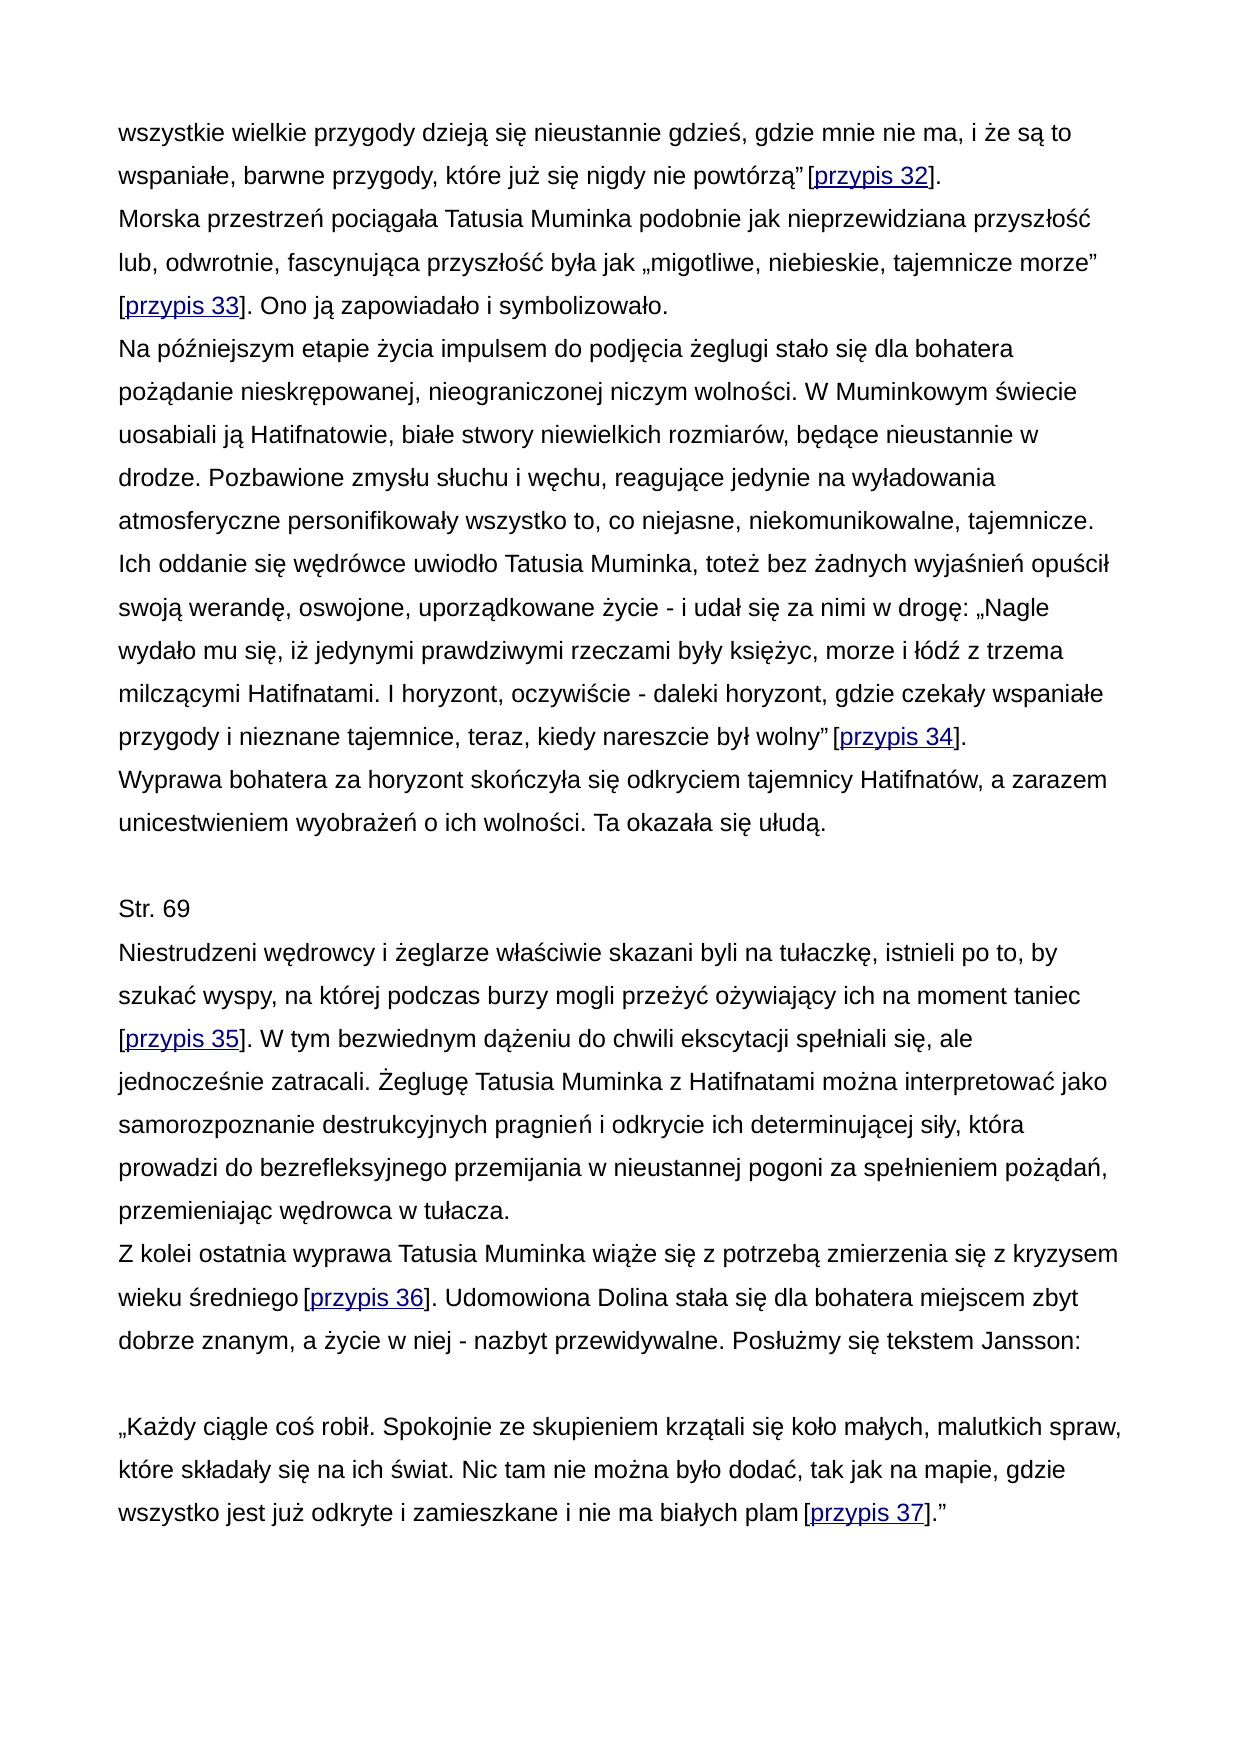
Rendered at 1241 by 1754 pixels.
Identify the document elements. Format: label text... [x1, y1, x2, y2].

text Morska przestrzeń pociągała Tatusia Muminka podobnie jak nieprzewidziana przyszłość lub, odwrotnie, fascynująca przyszłość była jak „migotliwe, niebieskie, tajemnicze morze” [przypis 33]. Ono ją zapowiadało i symbolizowało. [118, 204, 1122, 319]
text Str. 69 [118, 894, 1122, 923]
text „Każdy ciągle coś robił. Spokojnie ze skupieniem krzątali się koło małych, malutkich spraw, które składały się na ich świat. Nic tam nie można było dodać, tak jak na mapie, gdzie wszystko jest już odkryte i zamieszkane i nie ma białych plam [przypis 37].” [118, 1412, 1122, 1527]
text Z kolei ostatnia wyprawa Tatusia Muminka wiąże się z potrzebą zmierzenia się z kryzysem wieku średniego [przypis 36]. Udomowiona Dolina stała się dla bohatera miejscem zbyt dobrze znanym, a życie w niej - nazbyt przewidywalne. Posłużmy się tekstem Jansson: [118, 1239, 1122, 1354]
text Wyprawa bohatera za horyzont skończyła się odkryciem tajemnicy Hatifnatów, a zarazem unicestwieniem wyobrażeń o ich wolności. Ta okazała się ułudą. [118, 765, 1122, 837]
text Niestrudzeni wędrowcy i żeglarze właściwie skazani byli na tułaczkę, istnieli po to, by szukać wyspy, na której podczas burzy mogli przeżyć ożywiający ich na moment taniec [przypis 35]. W tym bezwiednym dążeniu do chwili ekscytacji spełniali się, ale jednocześnie zatracali. Żeglugę Tatusia Muminka z Hatifnatami można interpretować jako samorozpoznanie destrukcyjnych pragnień i odkrycie ich determinującej siły, która prowadzi do bezrefleksyjnego przemijania w nieustannej pogoni za spełnieniem pożądań, przemieniając wędrowca w tułacza. [118, 937, 1122, 1225]
text wszystkie wielkie przygody dzieją się nieustannie gdzieś, gdzie mnie nie ma, i że są to wspaniałe, barwne przygody, które już się nigdy nie powtórzą” [przypis 32]. [118, 118, 1122, 190]
text Na późniejszym etapie życia impulsem do podjęcia żeglugi stało się dla bohatera pożądanie nieskrępowanej, nieograniczonej niczym wolności. W Muminkowym świecie uosabiali ją Hatifnatowie, białe stwory niewielkich rozmiarów, będące nieustannie w drodze. Pozbawione zmysłu słuchu i węchu, reagujące jedynie na wyładowania atmosferyczne personifikowały wszystko to, co niejasne, niekomunikowalne, tajemnicze. Ich oddanie się wędrówce uwiodło Tatusia Muminka, toteż bez żadnych wyjaśnień opuścił swoją werandę, oswojone, uporządkowane życie - i udał się za nimi w drogę: „Nagle wydało mu się, iż jedynymi prawdziwymi rzeczami były księżyc, morze i łódź z trzema milczącymi Hatifnatami. I horyzont, oczywiście - daleki horyzont, gdzie czekały wspaniałe przygody i nieznane tajemnice, teraz, kiedy nareszcie był wolny” [przypis 34]. [118, 334, 1122, 751]
